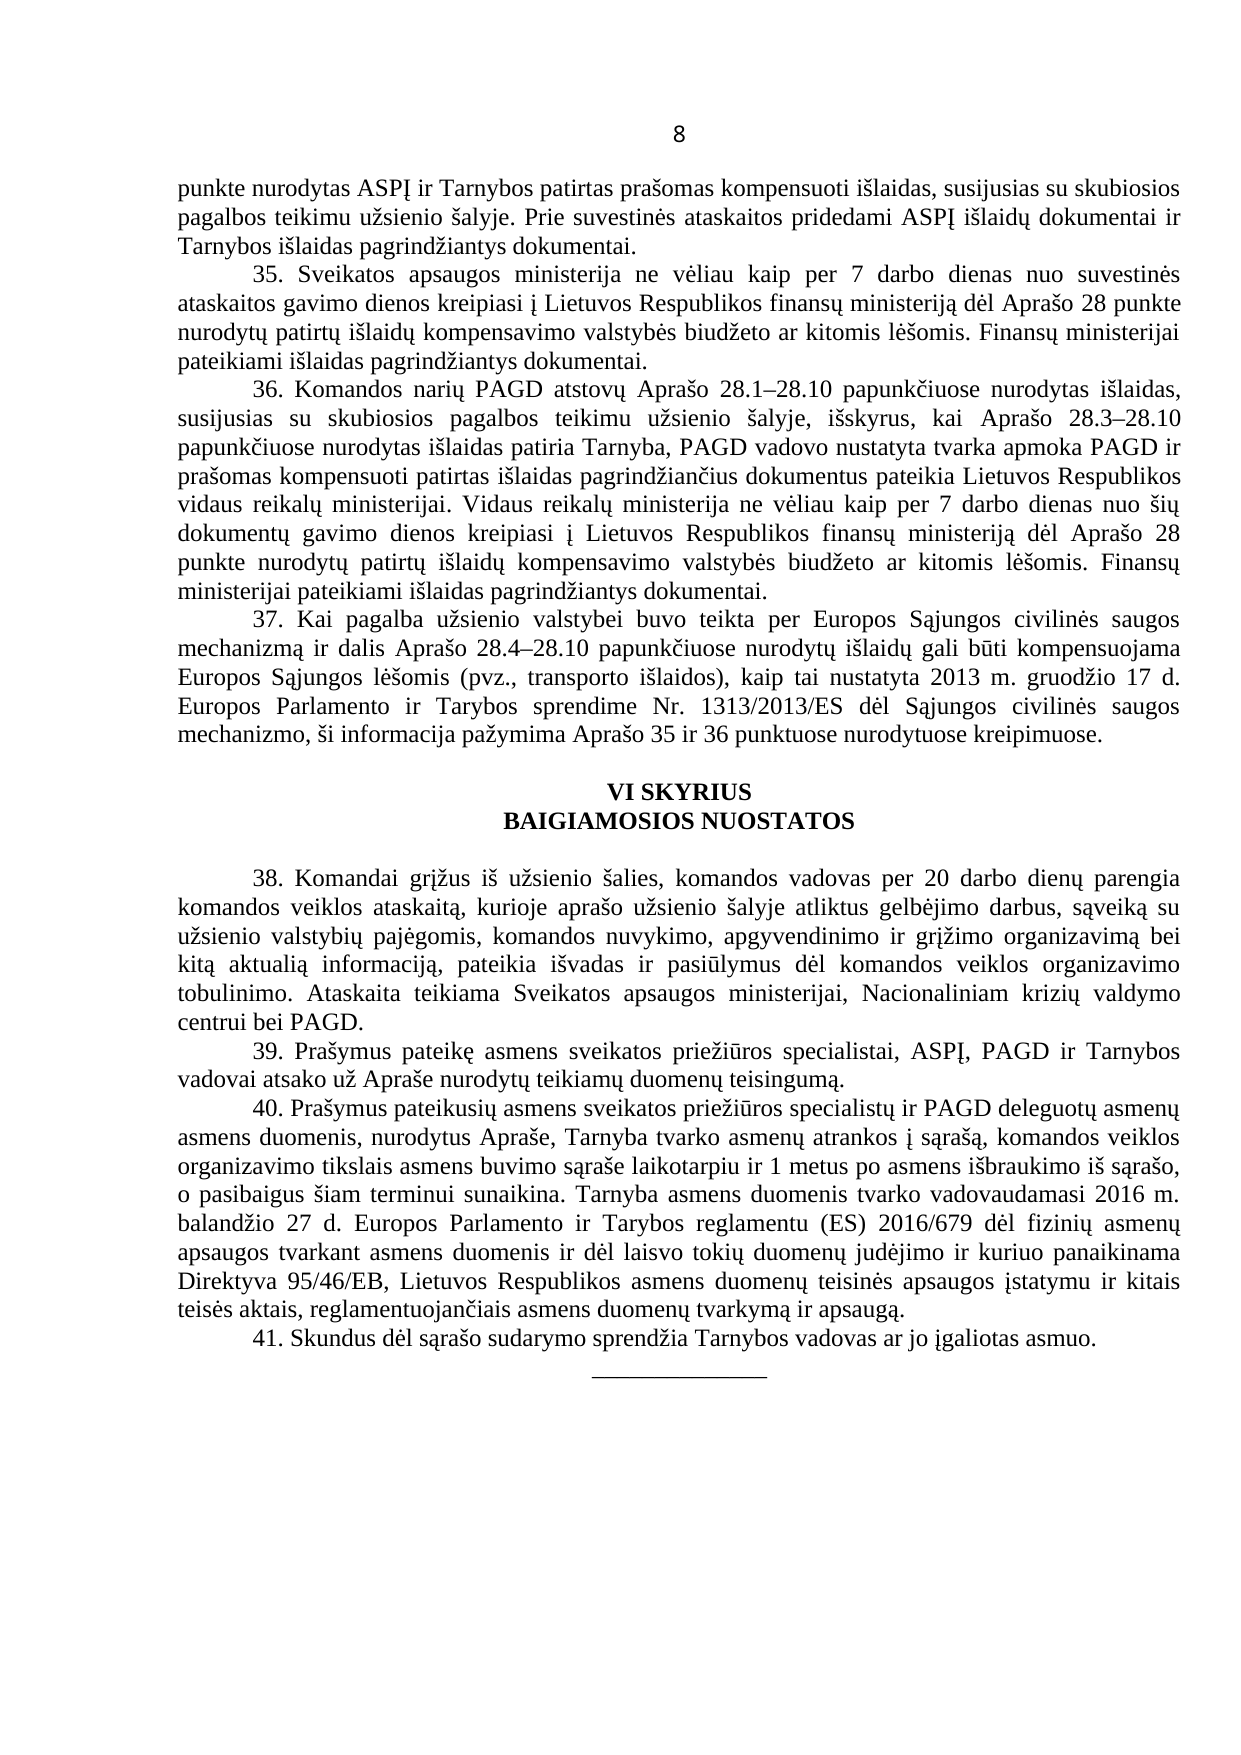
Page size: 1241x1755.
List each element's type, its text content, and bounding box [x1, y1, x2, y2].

text 35. Sveikatos apsaugos ministerija ne vėliau kaip per 7 darbo dienas nuo suvestinės ataskaitos gavimo dienos kreipiasi į Lietuvos Respublikos finansų ministeriją dėl Aprašo 28 punkte nurodytų patirtų išlaidų kompensavimo valstybės biudžeto ar kitomis lėšomis. Finansų ministerijai pateikiami išlaidas pagrindžiantys dokumentai. [177, 259, 1181, 374]
text 39. Prašymus pateikę asmens sveikatos priežiūros specialistai, ASPĮ, PAGD ir Tarnybos vadovai atsako už Apraše nurodytų teikiamų duomenų teisingumą. [177, 1036, 1181, 1093]
text 40. Prašymus pateikusių asmens sveikatos priežiūros specialistų ir PAGD deleguotų asmenų asmens duomenis, nurodytus Apraše, Tarnyba tvarko asmenų atrankos į sąrašą, komandos veiklos organizavimo tikslais asmens buvimo sąraše laikotarpiu ir 1 metus po asmens išbraukimo iš sąrašo, o pasibaigus šiam terminui sunaikina. Tarnyba asmens duomenis tvarko vadovaudamasi 2016 m. balandžio 27 d. Europos Parlamento ir Tarybos reglamentu (ES) 2016/679 dėl fizinių asmenų apsaugos tvarkant asmens duomenis ir dėl laisvo tokių duomenų judėjimo ir kuriuo panaikinama Direktyva 95/46/EB, Lietuvos Respublikos asmens duomenų teisinės apsaugos įstatymu ir kitais teisės aktais, reglamentuojančiais asmens duomenų tvarkymą ir apsaugą. [177, 1093, 1181, 1323]
text ______________ [177, 1352, 1181, 1381]
text 36. Komandos narių PAGD atstovų Aprašo 28.1–28.10 papunkčiuose nurodytas išlaidas, susijusias su skubiosios pagalbos teikimu užsienio šalyje, išskyrus, kai Aprašo 28.3–28.10 papunkčiuose nurodytas išlaidas patiria Tarnyba, PAGD vadovo nustatyta tvarka apmoka PAGD ir prašomas kompensuoti patirtas išlaidas pagrindžiančius dokumentus pateikia Lietuvos Respublikos vidaus reikalų ministerijai. Vidaus reikalų ministerija ne vėliau kaip per 7 darbo dienas nuo šių dokumentų gavimo dienos kreipiasi į Lietuvos Respublikos finansų ministeriją dėl Aprašo 28 punkte nurodytų patirtų išlaidų kompensavimo valstybės biudžeto ar kitomis lėšomis. Finansų ministerijai pateikiami išlaidas pagrindžiantys dokumentai. [177, 374, 1181, 604]
text BAIGIAMOSIOS NUOSTATOS [177, 806, 1181, 834]
text 38. Komandai grįžus iš užsienio šalies, komandos vadovas per 20 darbo dienų parengia komandos veiklos ataskaitą, kurioje aprašo užsienio šalyje atliktus gelbėjimo darbus, sąveiką su užsienio valstybių pajėgomis, komandos nuvykimo, apgyvendinimo ir grįžimo organizavimą bei kitą aktualią informaciją, pateikia išvadas ir pasiūlymus dėl komandos veiklos organizavimo tobulinimo. Ataskaita teikiama Sveikatos apsaugos ministerijai, Nacionaliniam krizių valdymo centrui bei PAGD. [177, 863, 1181, 1036]
text punkte nurodytas ASPĮ ir Tarnybos patirtas prašomas kompensuoti išlaidas, susijusias su skubiosios pagalbos teikimu užsienio šalyje. Prie suvestinės ataskaitos pridedami ASPĮ išlaidų dokumentai ir Tarnybos išlaidas pagrindžiantys dokumentai. [177, 173, 1181, 259]
text VI SKYRIUS [177, 777, 1181, 806]
text 41. Skundus dėl sąrašo sudarymo sprendžia Tarnybos vadovas ar jo įgaliotas asmuo. [177, 1323, 1181, 1352]
text 37. Kai pagalba užsienio valstybei buvo teikta per Europos Sąjungos civilinės saugos mechanizmą ir dalis Aprašo 28.4–28.10 papunkčiuose nurodytų išlaidų gali būti kompensuojama Europos Sąjungos lėšomis (pvz., transporto išlaidos), kaip tai nustatyta 2013 m. gruodžio 17 d. Europos Parlamento ir Tarybos sprendime Nr. 1313/2013/ES dėl Sąjungos civilinės saugos mechanizmo, ši informacija pažymima Aprašo 35 ir 36 punktuose nurodytuose kreipimuose. [177, 604, 1181, 748]
